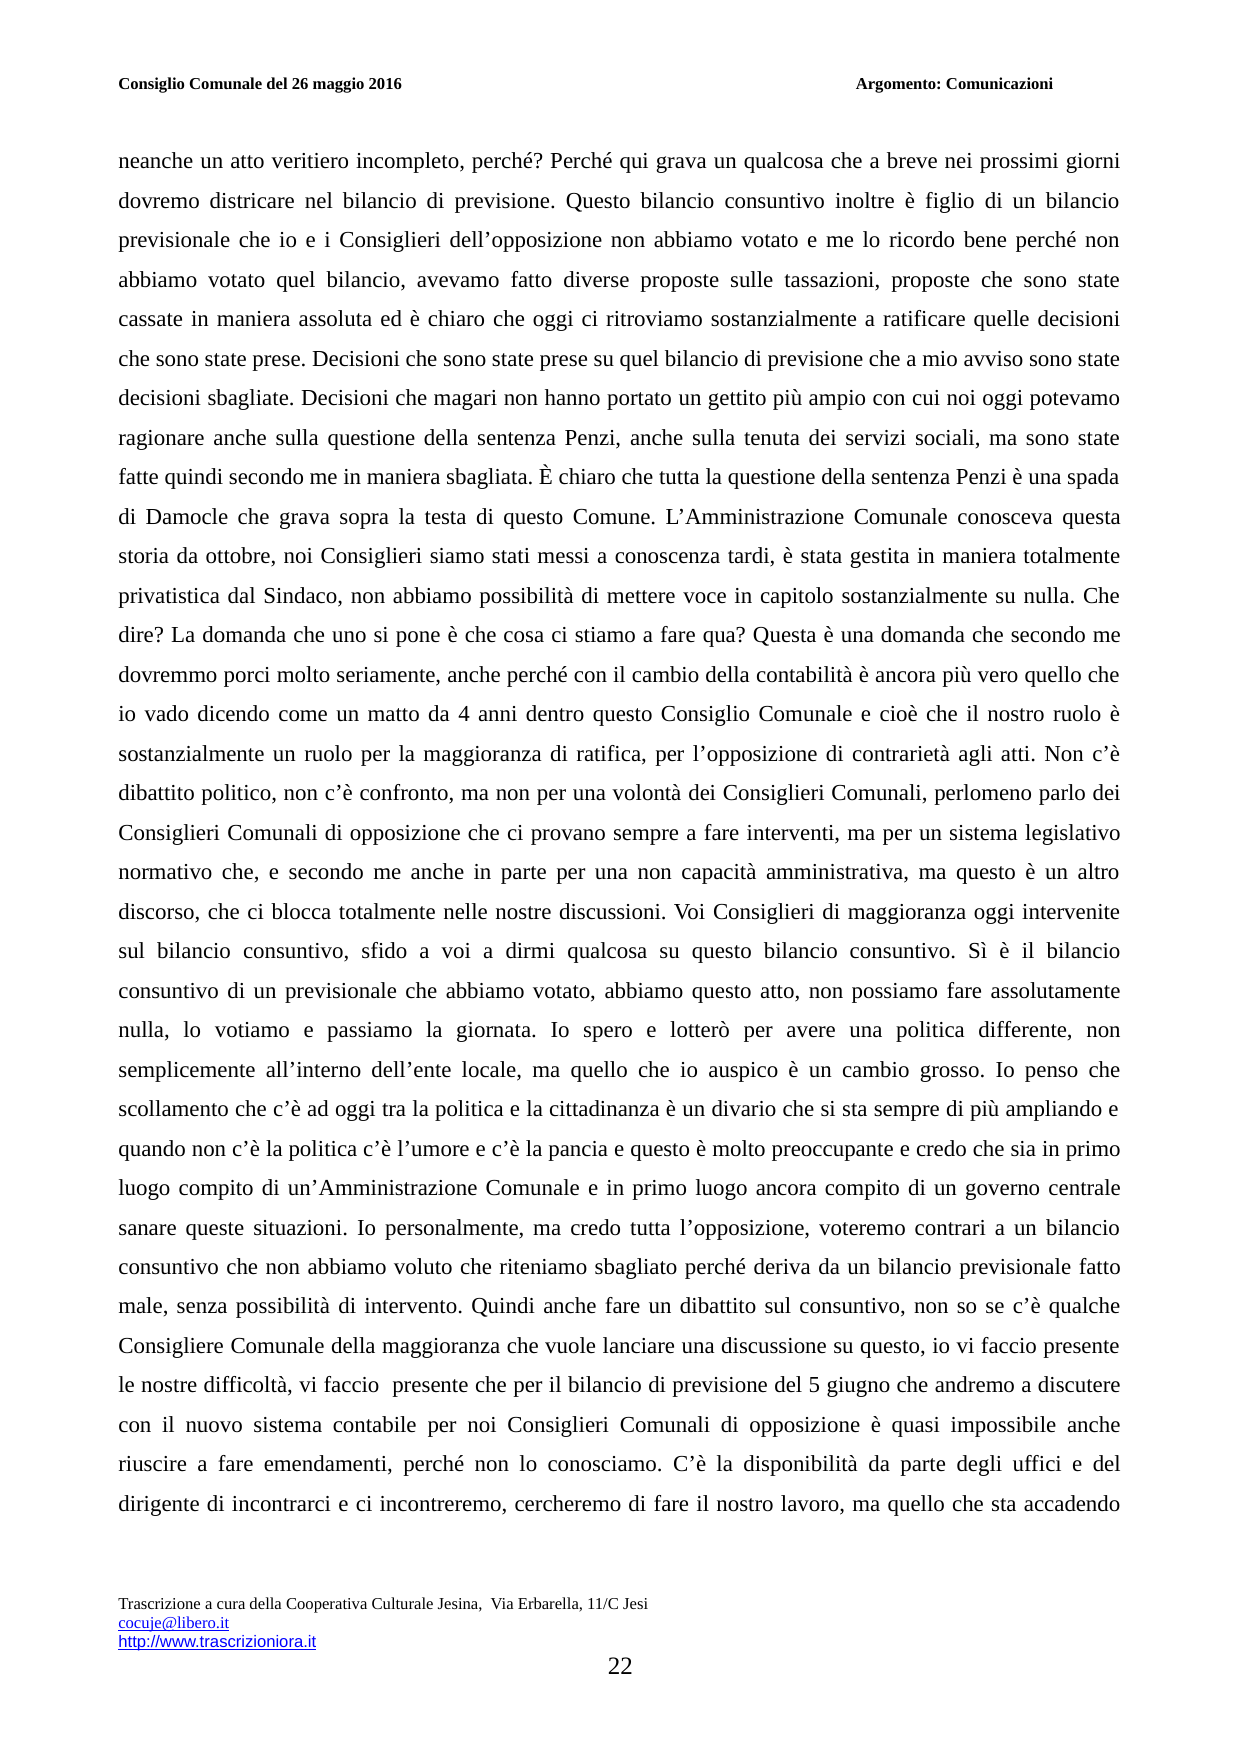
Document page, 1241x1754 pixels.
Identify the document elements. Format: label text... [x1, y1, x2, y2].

text neanche un atto veritiero incompleto, perché? Perché qui grava un qualcosa che a breve nei prossimi giorni dovremo districare nel bilancio di previsione. Questo bilancio consuntivo inoltre è figlio di un bilancio previsionale che io e i Consiglieri dell’opposizione non abbiamo votato e me lo ricordo bene perché non abbiamo votato quel bilancio, avevamo fatto diverse proposte sulle tassazioni, proposte che sono state cassate in maniera assoluta ed è chiaro che oggi ci ritroviamo sostanzialmente a ratificare quelle decisioni che sono state prese. Decisioni che sono state prese su quel bilancio di previsione che a mio avviso sono state decisioni sbagliate. Decisioni che magari non hanno portato un gettito più ampio con cui noi oggi potevamo ragionare anche sulla questione della sentenza Penzi, anche sulla tenuta dei servizi sociali, ma sono state fatte quindi secondo me in maniera sbagliata. È chiaro che tutta la questione della sentenza Penzi è una spada di Damocle che grava sopra la testa di questo Comune. L’Amministrazione Comunale conosceva questa storia da ottobre, noi Consiglieri siamo stati messi a conoscenza tardi, è stata gestita in maniera totalmente privatistica dal Sindaco, non abbiamo possibilità di mettere voce in capitolo sostanzialmente su nulla. Che dire? La domanda che uno si pone è che cosa ci stiamo a fare qua? Questa è una domanda che secondo me dovremmo porci molto seriamente, anche perché con il cambio della contabilità è ancora più vero quello che io vado dicendo come un matto da 4 anni dentro questo Consiglio Comunale e cioè che il nostro ruolo è sostanzialmente un ruolo per la maggioranza di ratifica, per l’opposizione di contrarietà agli atti. Non c’è dibattito politico, non c’è confronto, ma non per una volontà dei Consiglieri Comunali, perlomeno parlo dei Consiglieri Comunali di opposizione che ci provano sempre a fare interventi, ma per un sistema legislativo normativo che, e secondo me anche in parte per una non capacità amministrativa, ma questo è un altro discorso, che ci blocca totalmente nelle nostre discussioni. Voi Consiglieri di maggioranza oggi intervenite sul bilancio consuntivo, sfido a voi a dirmi qualcosa su questo bilancio consuntivo. Sì è il bilancio consuntivo di un previsionale che abbiamo votato, abbiamo questo atto, non possiamo fare assolutamente nulla, lo votiamo e passiamo la giornata. Io spero e lotterò per avere una politica differente, non semplicemente all’interno dell’ente locale, ma quello che io auspico è un cambio grosso. Io penso che scollamento che c’è ad oggi tra la politica e la cittadinanza è un divario che si sta sempre di più ampliando e quando non c’è la politica c’è l’umore e c’è la pancia e questo è molto preoccupante e credo che sia in primo luogo compito di un’Amministrazione Comunale e in primo luogo ancora compito di un governo centrale sanare queste situazioni. Io personalmente, ma credo tutta l’opposizione, voteremo contrari a un bilancio consuntivo che non abbiamo voluto che riteniamo sbagliato perché deriva da un bilancio previsionale fatto male, senza possibilità di intervento. Quindi anche fare un dibattito sul consuntivo, non so se c’è qualche Consigliere Comunale della maggioranza che vuole lanciare una discussione su questo, io vi faccio presente le nostre difficoltà, vi faccio presente che per il bilancio di previsione del 5 giugno che andremo a discutere con il nuovo sistema contabile per noi Consiglieri Comunali di opposizione è quasi impossibile anche riuscire a fare emendamenti, perché non lo conosciamo. C’è la disponibilità da parte degli uffici e del dirigente di incontrarci e ci incontreremo, cercheremo di fare il nostro lavoro, ma quello che sta accadendo [118, 148, 1122, 1516]
